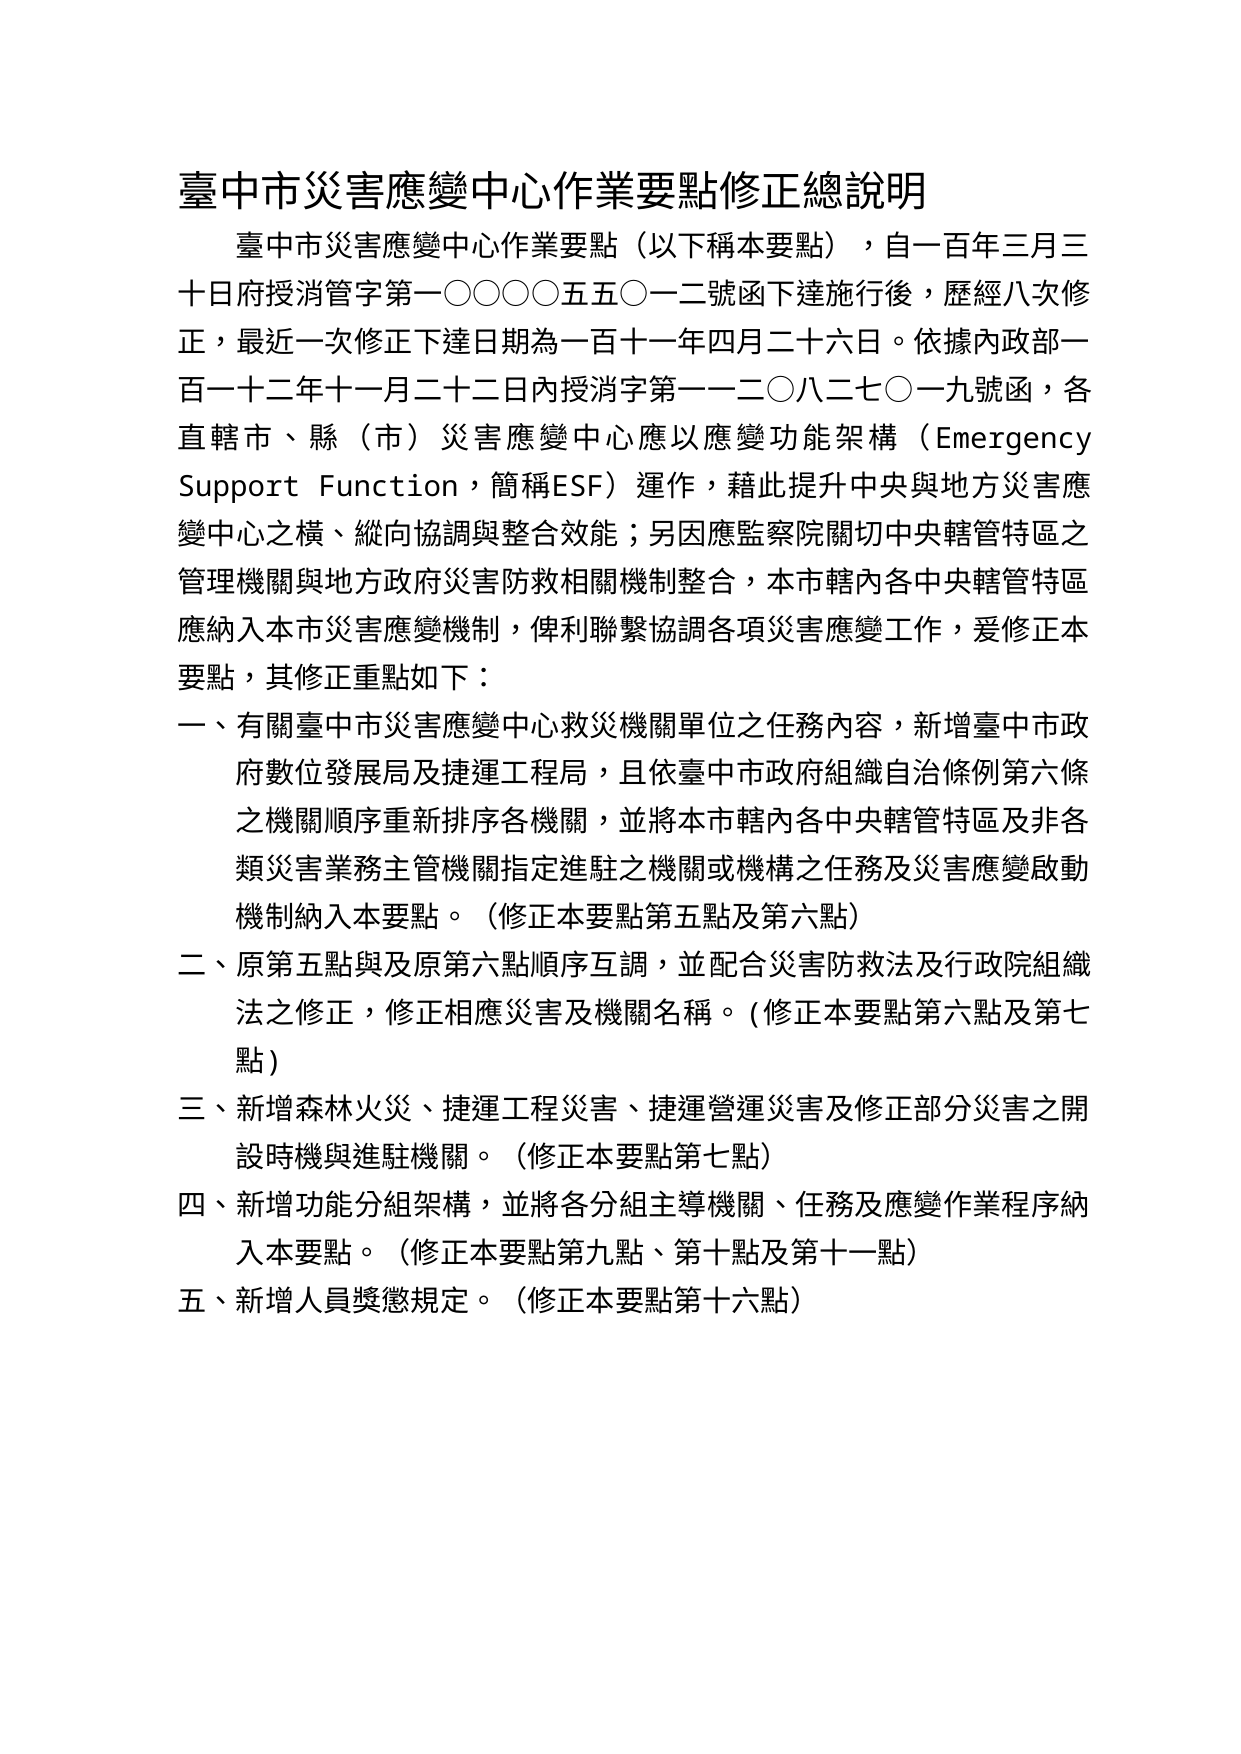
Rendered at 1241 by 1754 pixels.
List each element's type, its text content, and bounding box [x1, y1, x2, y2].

text 三、新增森林火災、捷運工程災害、捷運營運災害及修正部分災害之開設時機與進駐機關。（修正本要點第七點） [177, 1081, 1092, 1177]
text 五、新增人員獎懲規定。（修正本要點第十六點） [177, 1273, 1092, 1321]
text 臺中市災害應變中心作業要點（以下稱本要點），自一百年三月三十日府授消管字第一○○○○五五○一二號函下達施行後，歷經八次修正，最近一次修正下達日期為一百十一年四月二十六日。依據內政部一百一十二年十一月二十二日內授消字第一一二○八二七○一九號函，各直轄市、縣（市）災害應變中心應以應變功能架構（Emergency Support Function，簡稱ESF）運作，藉此提升中央與地方災害應變中心之橫、縱向協調與整合效能；另因應監察院關切中央轄管特區之管理機關與地方政府災害防救相關機制整合，本市轄內各中央轄管特區應納入本市災害應變機制，俾利聯繫協調各項災害應變工作，爰修正本要點，其修正重點如下： [177, 218, 1092, 698]
text 四、新增功能分組架構，並將各分組主導機關、任務及應變作業程序納入本要點。（修正本要點第九點、第十點及第十一點） [177, 1177, 1092, 1273]
text 臺中市災害應變中心作業要點修正總說明 [177, 158, 1092, 218]
text 一、有關臺中市災害應變中心救災機關單位之任務內容，新增臺中市政府數位發展局及捷運工程局，且依臺中市政府組織自治條例第六條之機關順序重新排序各機關，並將本市轄內各中央轄管特區及非各類災害業務主管機關指定進駐之機關或機構之任務及災害應變啟動機制納入本要點。（修正本要點第五點及第六點） [177, 698, 1092, 937]
text 二、原第五點與及原第六點順序互調，並配合災害防救法及行政院組織法之修正，修正相應災害及機關名稱。(修正本要點第六點及第七點) [177, 937, 1092, 1081]
